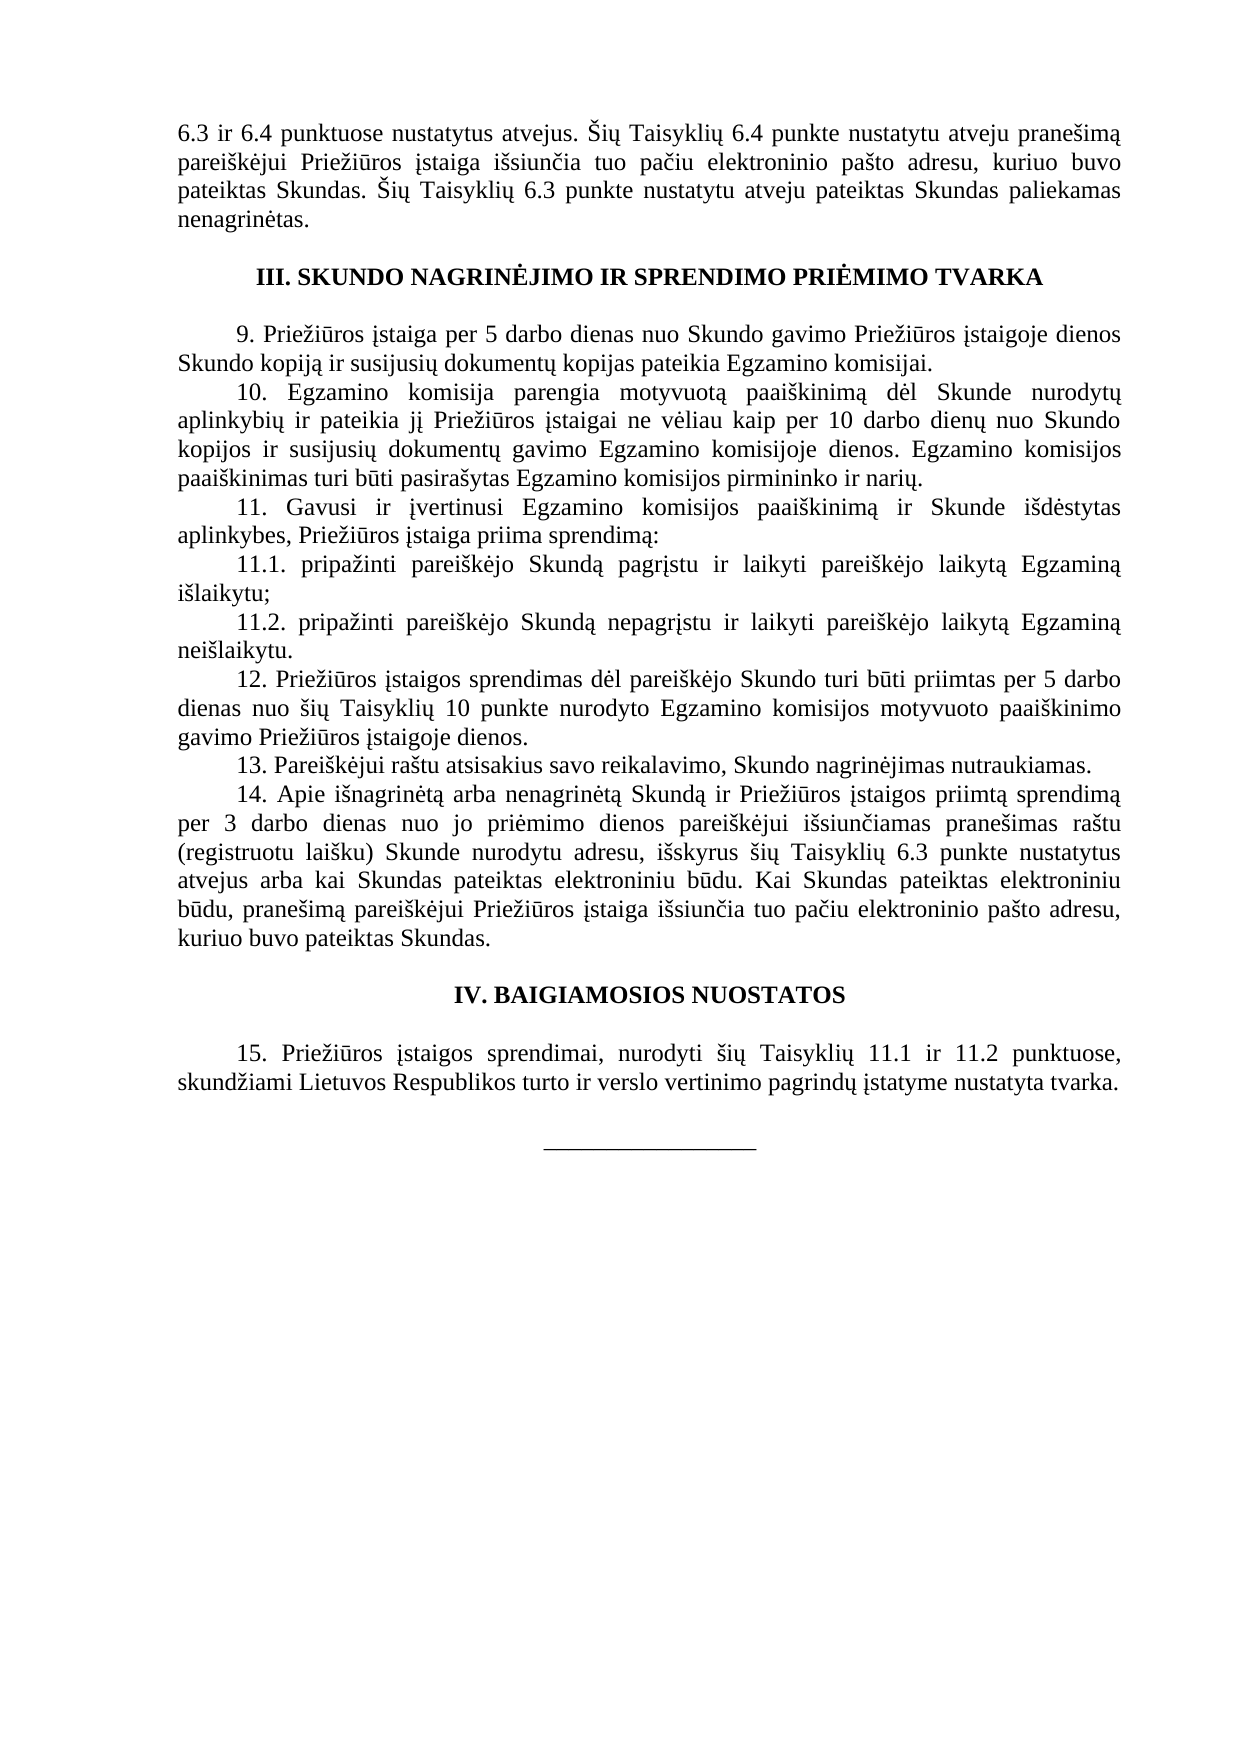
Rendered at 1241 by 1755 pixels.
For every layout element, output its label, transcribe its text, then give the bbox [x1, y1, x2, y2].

text 13. Pareiškėjui raštu atsisakius savo reikalavimo, Skundo nagrinėjimas nutraukiamas. [177, 751, 1122, 779]
text 11.1. pripažinti pareiškėjo Skundą pagrįstu ir laikyti pareiškėjo laikytą Egzaminą išlaikytu; [177, 549, 1122, 607]
text 6.3 ir 6.4 punktuose nustatytus atvejus. Šių Taisyklių 6.4 punkte nustatytu atveju pranešimą pareiškėjui Priežiūros įstaiga išsiunčia tuo pačiu elektroninio pašto adresu, kuriuo buvo pateiktas Skundas. Šių Taisyklių 6.3 punkte nustatytu atveju pateiktas Skundas paliekamas nenagrinėtas. [177, 118, 1122, 233]
text 9. Priežiūros įstaiga per 5 darbo dienas nuo Skundo gavimo Priežiūros įstaigoje dienos Skundo kopiją ir susijusių dokumentų kopijas pateikia Egzamino komisijai. [177, 319, 1122, 377]
text 15. Priežiūros įstaigos sprendimai, nurodyti šių Taisyklių 11.1 ir 11.2 punktuose, skundžiami Lietuvos Respublikos turto ir verslo vertinimo pagrindų įstatyme nustatyta tvarka. [177, 1038, 1122, 1096]
text 12. Priežiūros įstaigos sprendimas dėl pareiškėjo Skundo turi būti priimtas per 5 darbo dienas nuo šių Taisyklių 10 punkte nurodyto Egzamino komisijos motyvuoto paaiškinimo gavimo Priežiūros įstaigoje dienos. [177, 664, 1122, 751]
text 10. Egzamino komisija parengia motyvuotą paaiškinimą dėl Skunde nurodytų aplinkybių ir pateikia jį Priežiūros įstaigai ne vėliau kaip per 10 darbo dienų nuo Skundo kopijos ir susijusių dokumentų gavimo Egzamino komisijoje dienos. Egzamino komisijos paaiškinimas turi būti pasirašytas Egzamino komisijos pirmininko ir narių. [177, 377, 1122, 492]
text III. SKUNDO NAGRINĖJIMO IR SPRENDIMO PRIĖMIMO TVARKA [177, 262, 1122, 291]
text IV. BAIGIAMOSIOS NUOSTATOS [177, 981, 1122, 1009]
text 11.2. pripažinti pareiškėjo Skundą nepagrįstu ir laikyti pareiškėjo laikytą Egzaminą neišlaikytu. [177, 607, 1122, 664]
text 11. Gavusi ir įvertinusi Egzamino komisijos paaiškinimą ir Skunde išdėstytas aplinkybes, Priežiūros įstaiga priima sprendimą: [177, 492, 1122, 549]
text _________________ [177, 1124, 1122, 1153]
text 14. Apie išnagrinėtą arba nenagrinėtą Skundą ir Priežiūros įstaigos priimtą sprendimą per 3 darbo dienas nuo jo priėmimo dienos pareiškėjui išsiunčiamas pranešimas raštu (registruotu laišku) Skunde nurodytu adresu, išskyrus šių Taisyklių 6.3 punkte nustatytus atvejus arba kai Skundas pateiktas elektroniniu būdu. Kai Skundas pateiktas elektroniniu būdu, pranešimą pareiškėjui Priežiūros įstaiga išsiunčia tuo pačiu elektroninio pašto adresu, kuriuo buvo pateiktas Skundas. [177, 779, 1122, 952]
